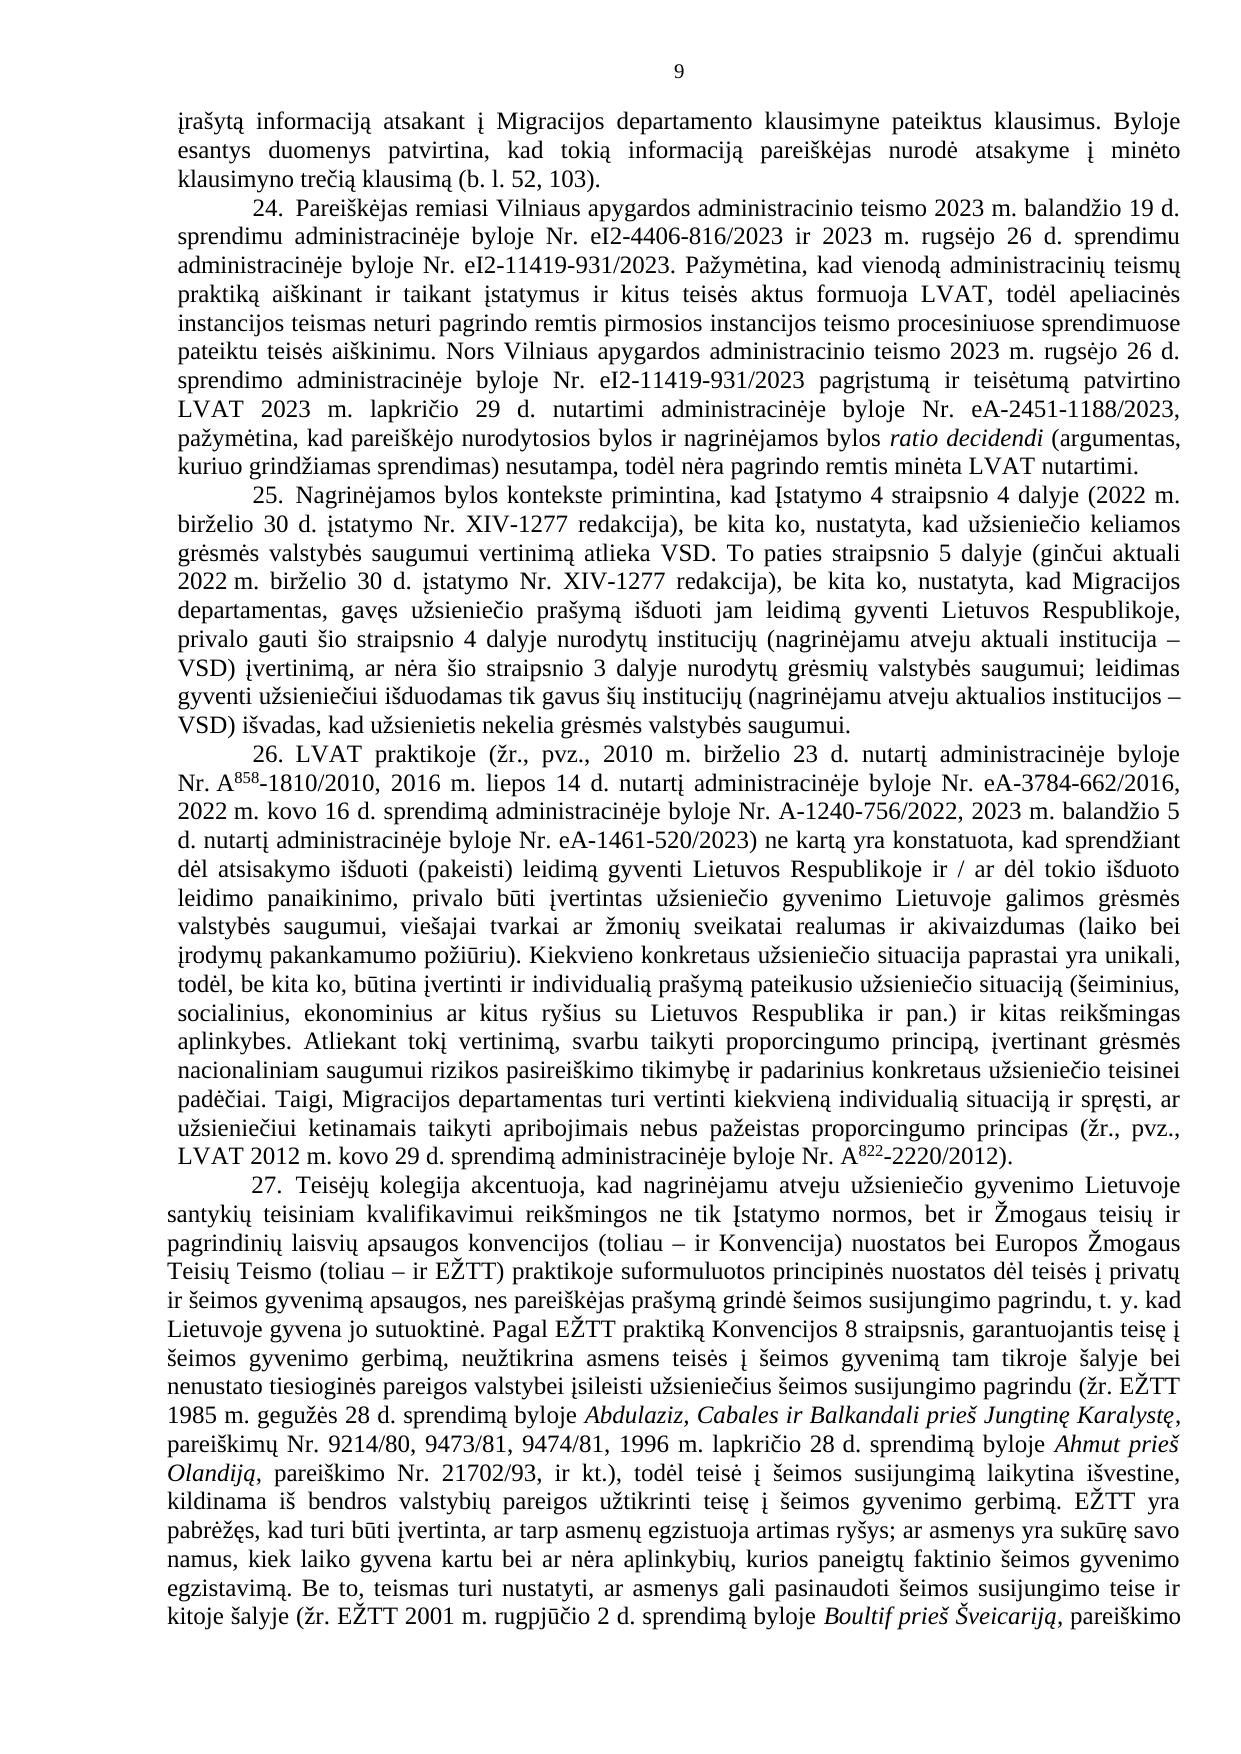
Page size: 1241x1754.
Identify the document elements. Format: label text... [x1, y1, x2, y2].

text 24. Pareiškėjas remiasi Vilniaus apygardos administracinio teismo 2023 m. balandžio 19 d. sprendimu administracinėje byloje Nr. eI2-4406-816/2023 ir 2023 m. rugsėjo 26 d. sprendimu administracinėje byloje Nr. eI2-11419-931/2023. Pažymėtina, kad vienodą administracinių teismų praktiką aiškinant ir taikant įstatymus ir kitus teisės aktus formuoja LVAT, todėl apeliacinės instancijos teismas neturi pagrindo remtis pirmosios instancijos teismo procesiniuose sprendimuose pateiktu teisės aiškinimu. Nors Vilniaus apygardos administracinio teismo 2023 m. rugsėjo 26 d. sprendimo administracinėje byloje Nr. eI2-11419-931/2023 pagrįstumą ir teisėtumą patvirtino LVAT 2023 m. lapkričio 29 d. nutartimi administracinėje byloje Nr. eA-2451-1188/2023, pažymėtina, kad pareiškėjo nurodytosios bylos ir nagrinėjamos bylos ratio decidendi (argumentas, kuriuo grindžiamas sprendimas) nesutampa, todėl nėra pagrindo remtis minėta LVAT nutartimi. [177, 193, 1181, 480]
text 25. Nagrinėjamos bylos kontekste primintina, kad Įstatymo 4 straipsnio 4 dalyje (2022 m. birželio 30 d. įstatymo Nr. XIV-1277 redakcija), be kita ko, nustatyta, kad užsieniečio keliamos grėsmės valstybės saugumui vertinimą atlieka VSD. To paties straipsnio 5 dalyje (ginčui aktuali 2022 m. birželio 30 d. įstatymo Nr. XIV-1277 redakcija), be kita ko, nustatyta, kad Migracijos departamentas, gavęs užsieniečio prašymą išduoti jam leidimą gyventi Lietuvos Respublikoje, privalo gauti šio straipsnio 4 dalyje nurodytų institucijų (nagrinėjamu atveju aktuali institucija – VSD) įvertinimą, ar nėra šio straipsnio 3 dalyje nurodytų grėsmių valstybės saugumui; leidimas gyventi užsieniečiui išduodamas tik gavus šių institucijų (nagrinėjamu atveju aktualios institucijos – VSD) išvadas, kad užsienietis nekelia grėsmės valstybės saugumui. [177, 480, 1181, 739]
text 26. LVAT praktikoje (žr., pvz., 2010 m. birželio 23 d. nutartį administracinėje byloje Nr. A858-1810/2010, 2016 m. liepos 14 d. nutartį administracinėje byloje Nr. eA-3784-662/2016, 2022 m. kovo 16 d. sprendimą administracinėje byloje Nr. A-1240-756/2022, 2023 m. balandžio 5 d. nutartį administracinėje byloje Nr. eA-1461-520/2023) ne kartą yra konstatuota, kad sprendžiant dėl atsisakymo išduoti (pakeisti) leidimą gyventi Lietuvos Respublikoje ir / ar dėl tokio išduoto leidimo panaikinimo, privalo būti įvertintas užsieniečio gyvenimo Lietuvoje galimos grėsmės valstybės saugumui, viešajai tvarkai ar žmonių sveikatai realumas ir akivaizdumas (laiko bei įrodymų pakankamumo požiūriu). Kiekvieno konkretaus užsieniečio situacija paprastai yra unikali, todėl, be kita ko, būtina įvertinti ir individualią prašymą pateikusio užsieniečio situaciją (šeiminius, socialinius, ekonominius ar kitus ryšius su Lietuvos Respublika ir pan.) ir kitas reikšmingas aplinkybes. Atliekant tokį vertinimą, svarbu taikyti proporcingumo principą, įvertinant grėsmės nacionaliniam saugumui rizikos pasireiškimo tikimybę ir padarinius konkretaus užsieniečio teisinei padėčiai. Taigi, Migracijos departamentas turi vertinti kiekvieną individualią situaciją ir spręsti, ar užsieniečiui ketinamais taikyti apribojimais nebus pažeistas proporcingumo principas (žr., pvz., LVAT 2012 m. kovo 29 d. sprendimą administracinėje byloje Nr. A822-2220/2012). [177, 739, 1181, 1170]
text įrašytą informaciją atsakant į Migracijos departamento klausimyne pateiktus klausimus. Byloje esantys duomenys patvirtina, kad tokią informaciją pareiškėjas nurodė atsakyme į minėto klausimyno trečią klausimą (b. l. 52, 103). [177, 106, 1181, 193]
text 27. Teisėjų kolegija akcentuoja, kad nagrinėjamu atveju užsieniečio gyvenimo Lietuvoje santykių teisiniam kvalifikavimui reikšmingos ne tik Įstatymo normos, bet ir Žmogaus teisių ir pagrindinių laisvių apsaugos konvencijos (toliau – ir Konvencija) nuostatos bei Europos Žmogaus Teisių Teismo (toliau – ir EŽTT) praktikoje suformuluotos principinės nuostatos dėl teisės į privatų ir šeimos gyvenimą apsaugos, nes pareiškėjas prašymą grindė šeimos susijungimo pagrindu, t. y. kad Lietuvoje gyvena jo sutuoktinė. Pagal EŽTT praktiką Konvencijos 8 straipsnis, garantuojantis teisę į šeimos gyvenimo gerbimą, neužtikrina asmens teisės į šeimos gyvenimą tam tikroje šalyje bei nenustato tiesioginės pareigos valstybei įsileisti užsieniečius šeimos susijungimo pagrindu (žr. EŽTT 1985 m. gegužės 28 d. sprendimą byloje Abdulaziz, Cabales ir Balkandali prieš Jungtinę Karalystę, pareiškimų Nr. 9214/80, 9473/81, 9474/81, 1996 m. lapkričio 28 d. sprendimą byloje Ahmut prieš Olandiją, pareiškimo Nr. 21702/93, ir kt.), todėl teisė į šeimos susijungimą laikytina išvestine, kildinama iš bendros valstybių pareigos užtikrinti teisę į šeimos gyvenimo gerbimą. EŽTT yra pabrėžęs, kad turi būti įvertinta, ar tarp asmenų egzistuoja artimas ryšys; ar asmenys yra sukūrę savo namus, kiek laiko gyvena kartu bei ar nėra aplinkybių, kurios paneigtų faktinio šeimos gyvenimo egzistavimą. Be to, teismas turi nustatyti, ar asmenys gali pasinaudoti šeimos susijungimo teise ir kitoje šalyje (žr. EŽTT 2001 m. rugpjūčio 2 d. sprendimą byloje Boultif prieš Šveicariją, pareiškimo [167, 1170, 1181, 1630]
